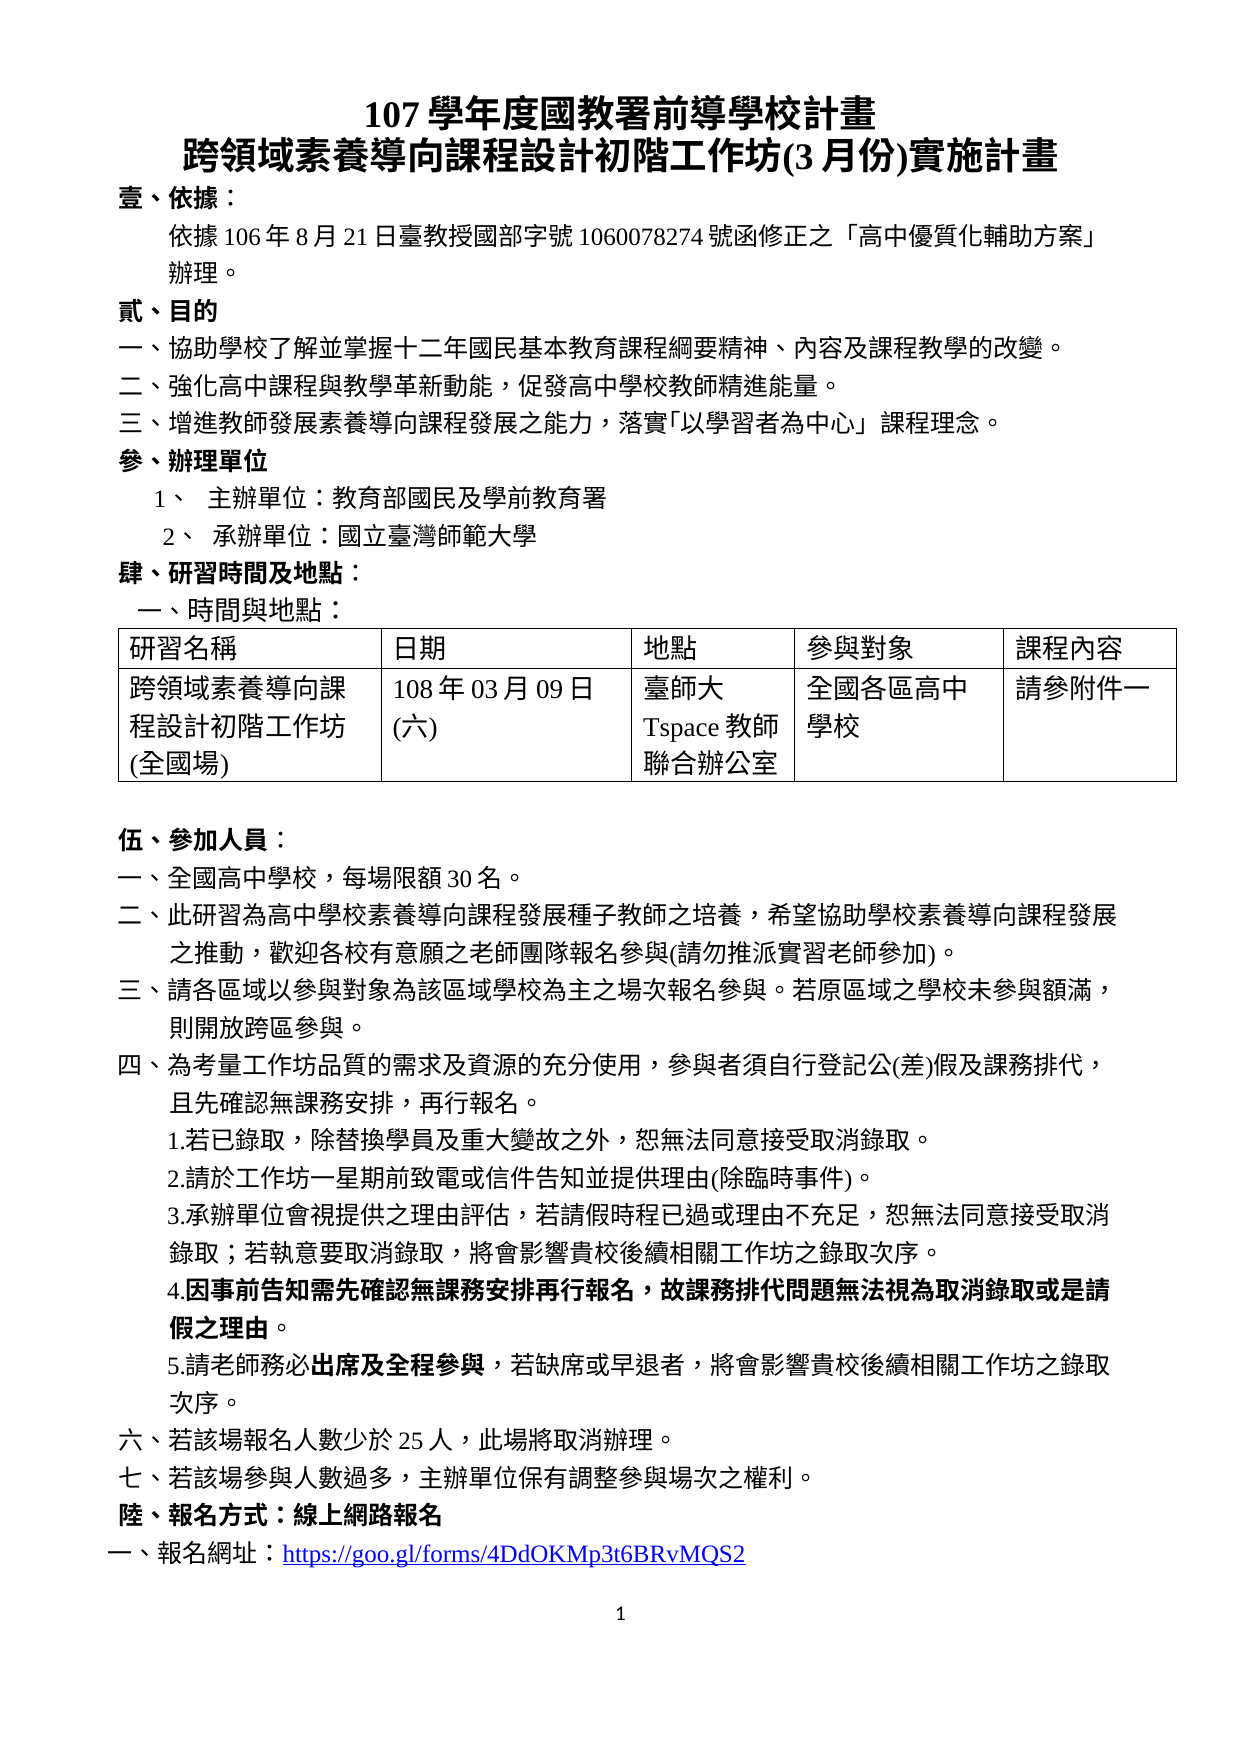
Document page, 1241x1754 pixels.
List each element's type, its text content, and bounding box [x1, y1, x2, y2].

text 依據106年8月21日臺教授國部字號1060078274號函修正之「高中優質化輔助方案」 [118, 215, 1122, 253]
text 辦理。 [118, 253, 1122, 290]
text 1.若已錄取，除替換學員及重大變故之外，恕無法同意接受取消錄取。 [167, 1119, 1122, 1157]
text 二、此研習為高中學校素養導向課程發展種子教師之培養，希望協助學校素養導向課程發展之推動，歡迎各校有意願之老師團隊報名參與(請勿推派實習老師參加)。 [117, 894, 1122, 969]
text 一、時間與地點： [118, 590, 1122, 628]
text 一、協助學校了解並掌握十二年國民基本教育課程綱要精神、內容及課程教學的改變。 [118, 328, 1122, 365]
text 三、請各區域以參與對象為該區域學校為主之場次報名參與。若原區域之學校未參與額滿，則開放跨區參與。 [117, 969, 1122, 1044]
text 參、辦理單位 [118, 440, 1122, 478]
list 承辦單位：國立臺灣師範大學 [162, 515, 1122, 553]
text 陸、報名方式：線上網路報名 [118, 1494, 1122, 1532]
table_cell 臺師大Tspace教師聯合辦公室 [632, 669, 794, 781]
table_header 參與對象 [795, 629, 1003, 667]
list 主辦單位：教育部國民及學前教育署 [153, 478, 1122, 515]
text 二、強化高中課程與教學革新動能，促發高中學校教師精進能量。 [118, 365, 1122, 403]
text 3.承辦單位會視提供之理由評估，若請假時程已過或理由不充足，恕無法同意接受取消錄取；若執意要取消錄取，將會影響貴校後續相關工作坊之錄取次序。 [167, 1194, 1122, 1269]
table_header 地點 [632, 629, 794, 667]
text 貳、目的 [118, 290, 1122, 328]
table_cell 請參附件一 [1004, 669, 1176, 781]
table_header 研習名稱 [119, 629, 381, 667]
text 伍、參加人員： [118, 819, 1122, 857]
text 4.因事前告知需先確認無課務安排再行報名，故課務排代問題無法視為取消錄取或是請假之理由。 [167, 1269, 1122, 1344]
table_header 日期 [382, 629, 631, 667]
text 跨領域素養導向課程設計初階工作坊(3月份)實施計畫 [118, 136, 1122, 178]
text 六、若該場報名人數少於25人，此場將取消辦理。 [118, 1419, 1122, 1457]
text 七、若該場參與人數過多，主辦單位保有調整參與場次之權利。 [118, 1457, 1122, 1494]
text 一、全國高中學校，每場限額30名。 [117, 857, 1122, 894]
table_cell 全國各區高中學校 [795, 669, 1003, 781]
text 107學年度國教署前導學校計畫 [118, 94, 1122, 136]
table_header 課程內容 [1004, 629, 1176, 667]
text 肆、研習時間及地點： [118, 553, 1122, 590]
text 2.請於工作坊一星期前致電或信件告知並提供理由(除臨時事件)。 [167, 1157, 1122, 1194]
text 壹、依據： [118, 178, 1122, 215]
text 一、報名網址：https://goo.gl/forms/4DdOKMp3t6BRvMQS2 [88, 1532, 1122, 1569]
table_cell 跨領域素養導向課程設計初階工作坊 (全國場) [119, 669, 381, 781]
text 四、為考量工作坊品質的需求及資源的充分使用，參與者須自行登記公(差)假及課務排代，且先確認無課務安排，再行報名。 [117, 1044, 1122, 1119]
text 5.請老師務必出席及全程參與，若缺席或早退者，將會影響貴校後續相關工作坊之錄取次序。 [167, 1344, 1122, 1419]
table_cell 108年03月09日(六) [382, 669, 631, 781]
text 三、增進教師發展素養導向課程發展之能力，落實｢以學習者為中心」課程理念。 [118, 403, 1122, 440]
